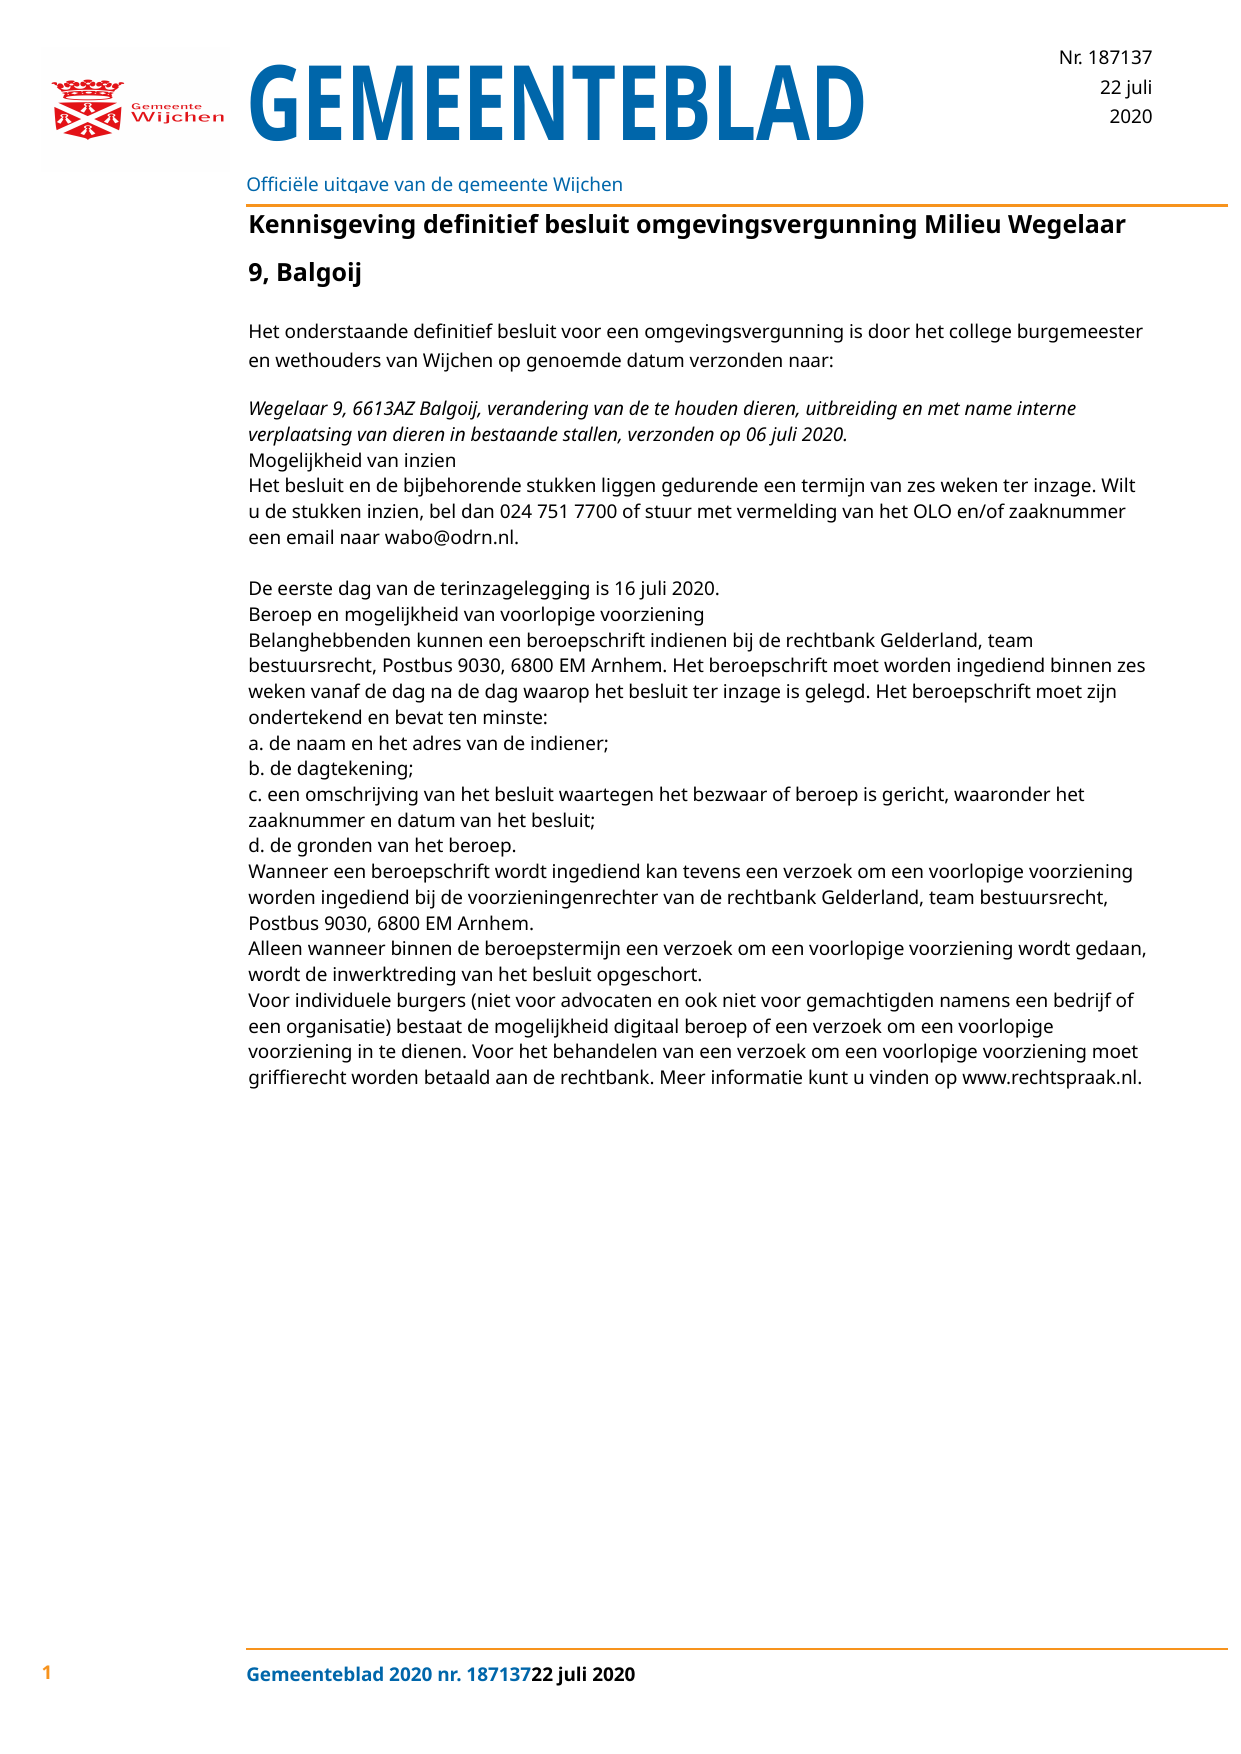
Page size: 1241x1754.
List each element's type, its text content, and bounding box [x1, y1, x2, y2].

text Het onderstaande definitief besluit voor een omgevingsvergunning is door het college burgemeester en wethouders van Wijchen op genoemde datum verzonden naar: [248, 318, 1152, 373]
text Voor individuele burgers (niet voor advocaten en ook niet voor gemachtigden namens een bedrijf of een organisatie) bestaat de mogelijkheid digitaal beroep of een verzoek om een voorlopige voorziening in te dienen. Voor het behandelen van een verzoek om een voorlopige voorziening moet griffierecht worden betaald aan de rechtbank. Meer informatie kunt u vinden op www.rechtspraak.nl. [248, 987, 1152, 1090]
text Het besluit en de bijbehorende stukken liggen gedurende een termijn van zes weken ter inzage. Wilt u de stukken inzien, bel dan 024 751 7700 of stuur met vermelding van het OLO en/of zaaknummer een email naar wabo@odrn.nl. [248, 472, 1152, 550]
text Beroep en mogelijkheid van voorlopige voorziening [248, 601, 1152, 627]
text Mogelijkheid van inzien [248, 447, 1152, 472]
text b. de dagtekening; [248, 756, 1152, 781]
text De eerste dag van de terinzagelegging is 16 juli 2020. [248, 575, 1152, 601]
text a. de naam en het adres van de indiener; [248, 730, 1152, 756]
text Kennisgeving definitief besluit omgevingsvergunning Milieu Wegelaar 9, Balgoij [248, 207, 1152, 288]
text Belanghebbenden kunnen een beroepschrift indienen bij de rechtbank Gelderland, team bestuursrecht, Postbus 9030, 6800 EM Arnhem. Het beroepschrift moet worden ingediend binnen zes weken vanaf de dag na de dag waarop het besluit ter inzage is gelegd. Het beroepschrift moet zijn ondertekend en bevat ten minste: [248, 627, 1152, 730]
text c. een omschrijving van het besluit waartegen het bezwaar of beroep is gericht, waaronder het zaaknummer en datum van het besluit; [248, 781, 1152, 833]
text Alleen wanneer binnen de beroepstermijn een verzoek om een voorlopige voorziening wordt gedaan, wordt de inwerktreding van het besluit opgeschort. [248, 936, 1152, 987]
text Wanneer een beroepschrift wordt ingediend kan tevens een verzoek om een voorlopige voorziening worden ingediend bij de voorzieningenrechter van de rechtbank Gelderland, team bestuursrecht, Postbus 9030, 6800 EM Arnhem. [248, 858, 1152, 936]
text Wegelaar 9, 6613AZ Balgoij, verandering van de te houden dieren, uitbreiding en met name interne verplaatsing van dieren in bestaande stallen, verzonden op 06 juli 2020. [248, 395, 1152, 447]
picture [41, 47, 231, 172]
text d. de gronden van het beroep. [248, 833, 1152, 858]
